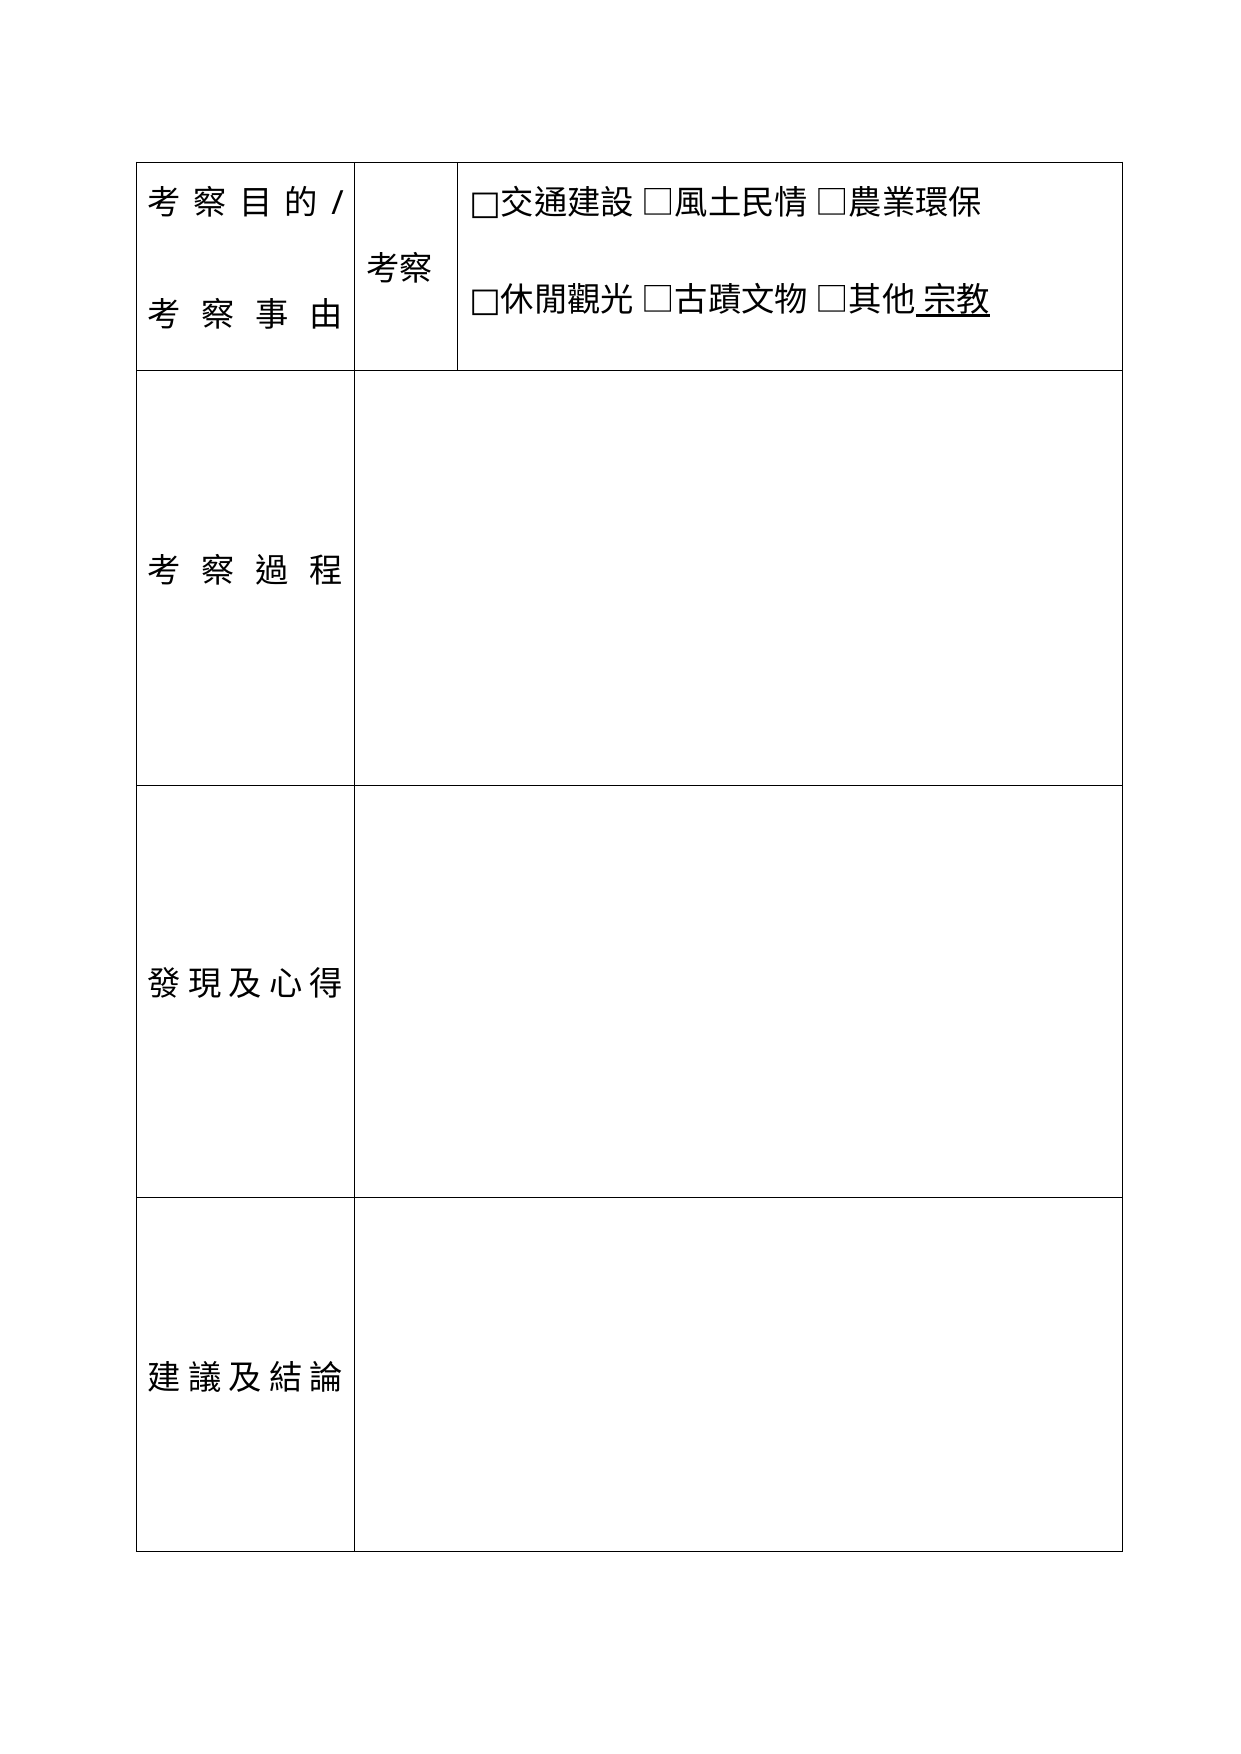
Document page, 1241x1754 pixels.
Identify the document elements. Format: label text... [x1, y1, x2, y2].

table_cell [355, 371, 1122, 785]
table_header 考察目的/ 考察事由 [137, 163, 354, 369]
table_cell [355, 1198, 1122, 1551]
table_cell 考察過程 [137, 371, 354, 785]
table_header 考察 [355, 163, 457, 369]
table_header □交通建設 □風土民情 □農業環保 □休閒觀光 □古蹟文物 □其他 宗教 [458, 163, 1122, 369]
table_cell [355, 786, 1122, 1197]
table_cell 發現及心得 [137, 786, 354, 1197]
table_cell 建議及結論 [137, 1198, 354, 1551]
